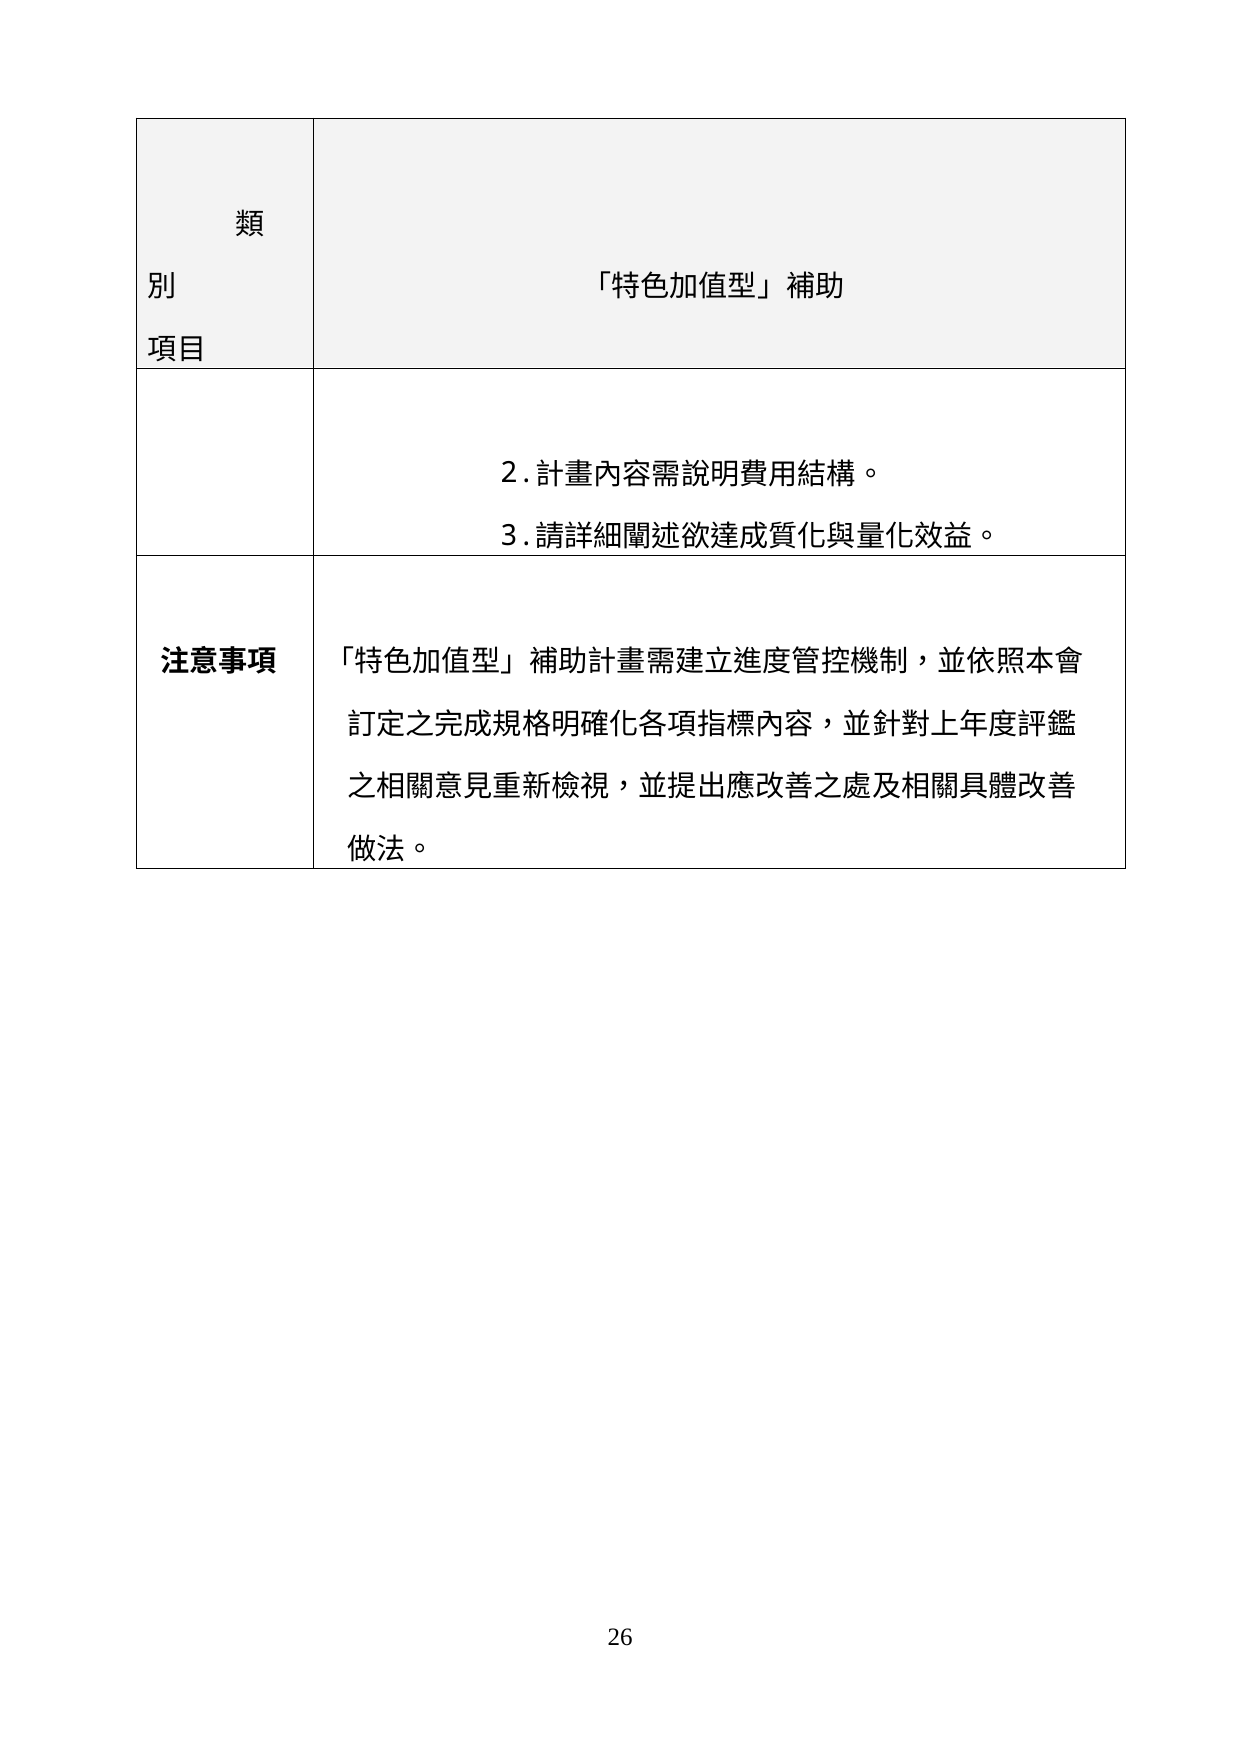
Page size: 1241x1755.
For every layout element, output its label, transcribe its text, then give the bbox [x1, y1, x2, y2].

table_cell 「特色加值型」補助計畫需建立進度管控機制，並依照本會訂定之完成規格明確化各項指標內容，並針對上年度評鑑之相關意見重新檢視，並提出應改善之處及相關具體改善做法。 [314, 556, 1125, 867]
table_header 類別 項目 [137, 119, 313, 367]
table_cell 2.計畫內容需說明費用結構。 3.請詳細闡述欲達成質化與量化效益。 [314, 369, 1125, 555]
table_cell 注意事項 [137, 556, 313, 867]
table_cell [137, 369, 313, 555]
table_header 「特色加值型」補助 [314, 119, 1125, 367]
